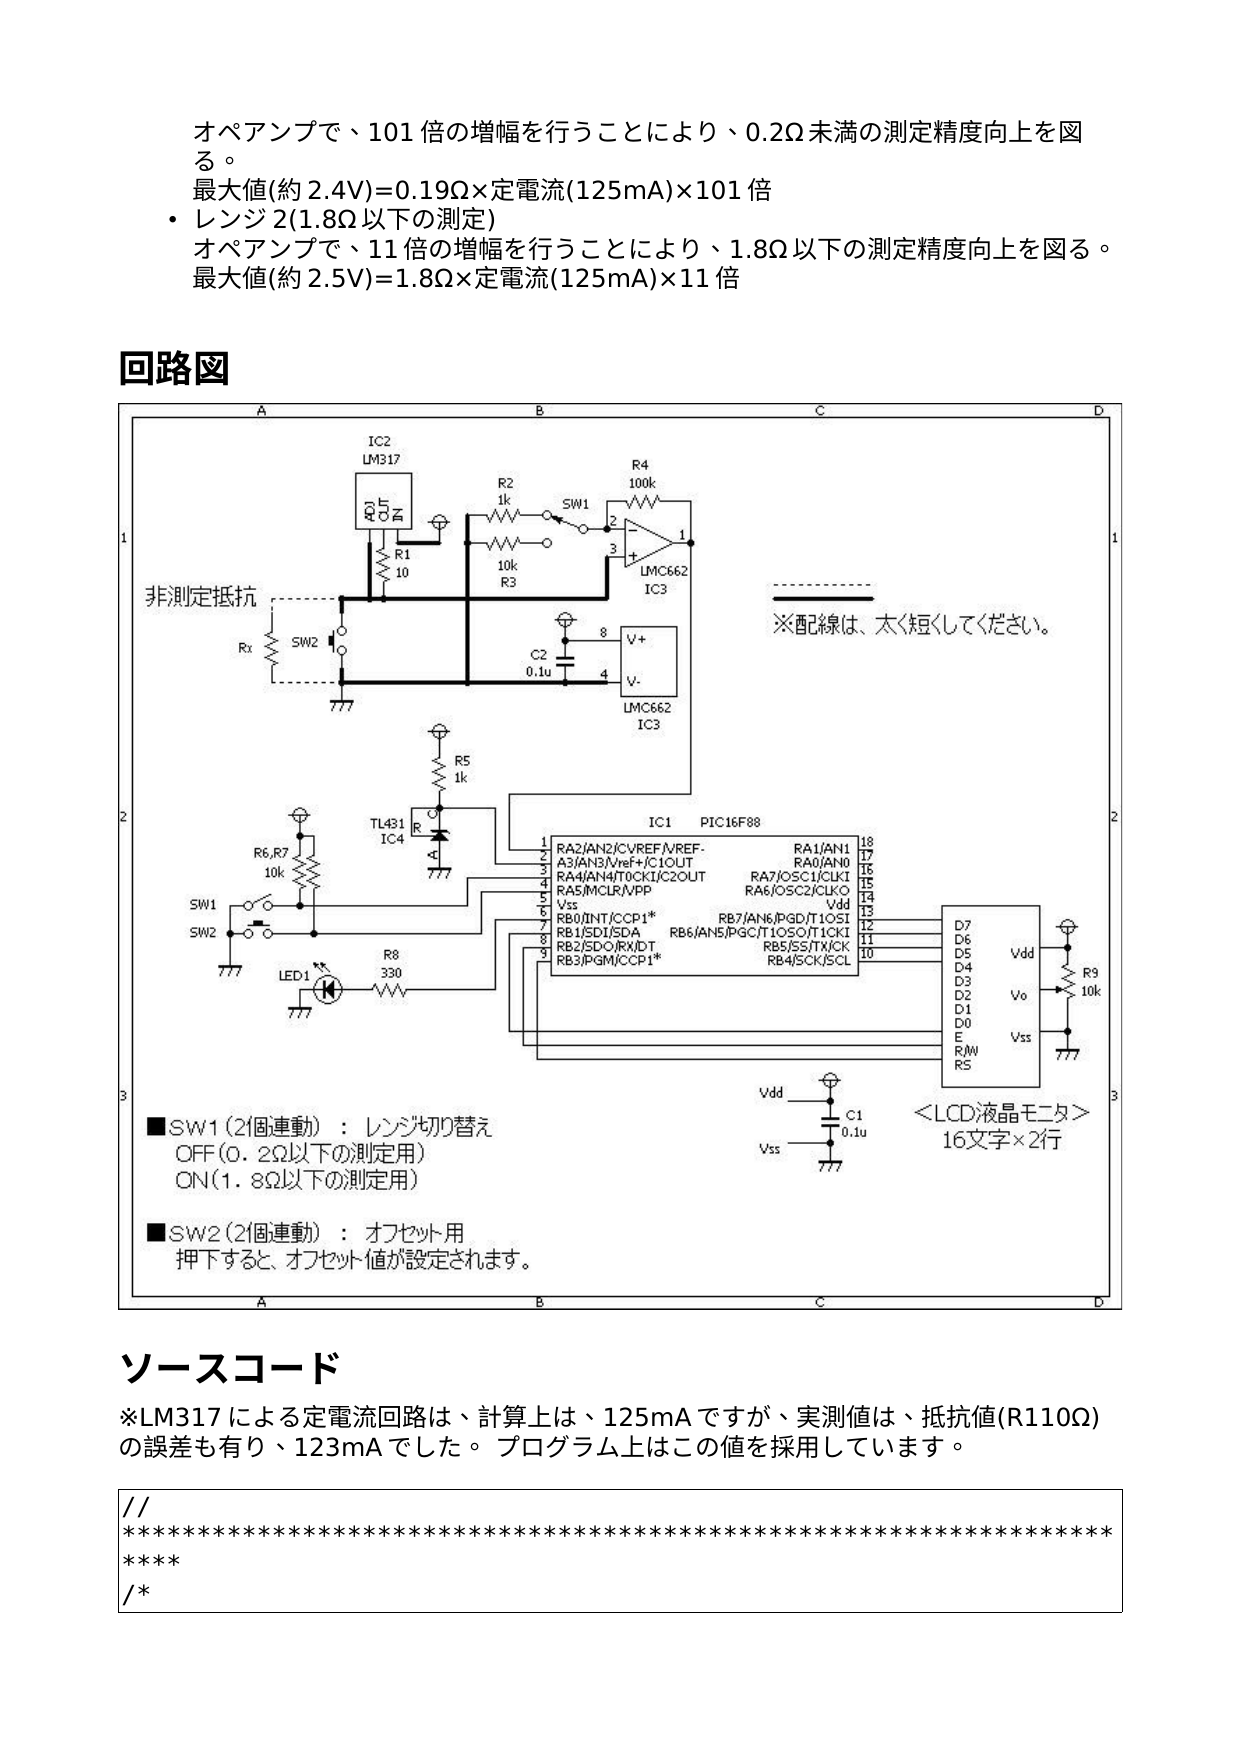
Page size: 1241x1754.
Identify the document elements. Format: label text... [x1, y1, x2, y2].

text ※LM317による定電流回路は、計算上は、125mAですが、実測値は、抵抗値(R110Ω)の誤差も有り、123mAでした。 プログラム上はこの値を採用しています。 [118, 1404, 1122, 1462]
list オペアンプで、101倍の増幅を行うことにより、0.2Ω未満の測定精度向上を図る。 最大値(約2.4V)=0.19Ω×定電流(125mA)×101倍 [177, 118, 1122, 206]
list レンジ2(1.8Ω以下の測定) オペアンプで、11倍の増幅を行うことにより、1.8Ω以下の測定精度向上を図る。 最大値(約2.5V)=1.8Ω×定電流(125mA)×11倍 [177, 206, 1122, 293]
table_header //********************************************************************** /* [119, 1490, 1122, 1612]
picture [118, 403, 1123, 1310]
subtitle ソースコード [118, 1347, 1122, 1391]
subtitle 回路図 [118, 348, 1122, 391]
